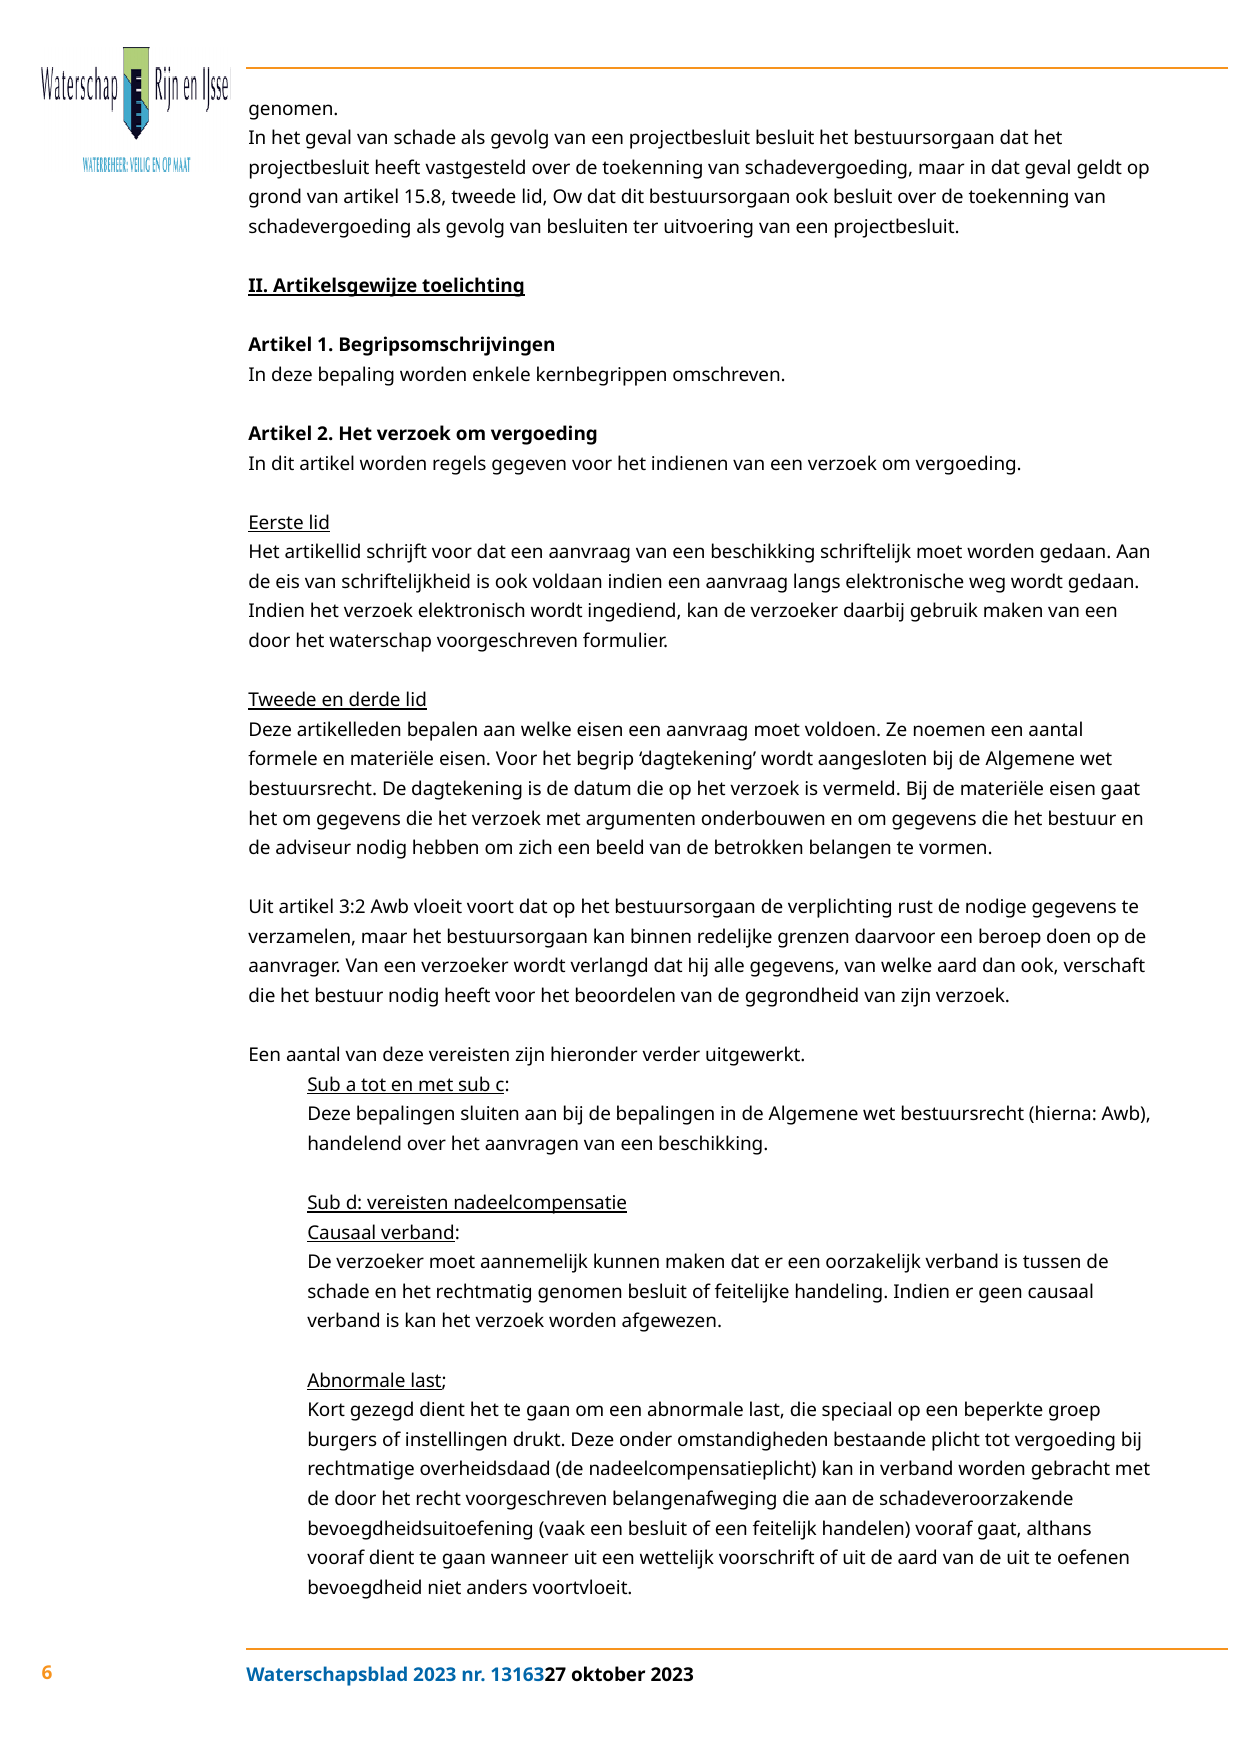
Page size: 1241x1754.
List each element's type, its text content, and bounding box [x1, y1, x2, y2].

list Deze bepalingen sluiten aan bij de bepalingen in de Algemene wet bestuursrecht (hierna: Awb), handelend over het aanvragen van een beschikking. [248, 1101, 1152, 1156]
list Kort gezegd dient het te gaan om een abnormale last, die speciaal op een beperkte groep burgers of instellingen drukt. Deze onder omstandigheden bestaande plicht tot vergoeding bij rechtmatige overheidsdaad (de nadeelcompensatieplicht) kan in verband worden gebracht met de door het recht voorgeschreven belangenafweging die aan de schadeveroorzakende bevoegdheidsuitoefening (vaak een besluit of een feitelijk handelen) vooraf gaat, althans vooraf dient te gaan wanneer uit een wettelijk voorschrift of uit de aard van de uit te oefenen bevoegdheid niet anders voortvloeit. [248, 1396, 1152, 1600]
text II. Artikelsgewijze toelichting [248, 272, 1152, 298]
text Eerste lid [248, 509, 1152, 535]
text Artikel 1. Begripsomschrijvingen [248, 331, 1152, 357]
list De verzoeker moet aannemelijk kunnen maken dat er een oorzakelijk verband is tussen de schade en het rechtmatig genomen besluit of feitelijke handeling. Indien er geen causaal verband is kan het verzoek worden afgewezen. [248, 1248, 1152, 1333]
text Deze artikelleden bepalen aan welke eisen een aanvraag moet voldoen. Ze noemen een aantal formele en materiële eisen. Voor het begrip ‘dagtekening’ wordt aangesloten bij de Algemene wet bestuursrecht. De dagtekening is de datum die op het verzoek is vermeld. Bij de materiële eisen gaat het om gegevens die het verzoek met argumenten onderbouwen en om gegevens die het bestuur en de adviseur nodig hebben om zich een beeld van de betrokken belangen te vormen. [248, 716, 1152, 860]
text In het geval van schade als gevolg van een projectbesluit besluit het bestuursorgaan dat het projectbesluit heeft vastgesteld over de toekenning van schadevergoeding, maar in dat geval geldt op grond van artikel 15.8, tweede lid, Ow dat dit bestuursorgaan ook besluit over de toekenning van schadevergoeding als gevolg van besluiten ter uitvoering van een projectbesluit. [248, 124, 1152, 239]
text Uit artikel 3:2 Awb vloeit voort dat op het bestuursorgaan de verplichting rust de nodige gegevens te verzamelen, maar het bestuursorgaan kan binnen redelijke grenzen daarvoor een beroep doen op de aanvrager. Van een verzoeker wordt verlangd dat hij alle gegevens, van welke aard dan ook, verschaft die het bestuur nodig heeft voor het beoordelen van de gegrondheid van zijn verzoek. [248, 893, 1152, 1008]
list Causaal verband: [248, 1219, 1152, 1245]
text In deze bepaling worden enkele kernbegrippen omschreven. [248, 361, 1152, 387]
text genomen. [248, 95, 1152, 121]
text Een aantal van deze vereisten zijn hieronder verder uitgewerkt. [248, 1041, 1152, 1067]
picture [41, 47, 231, 172]
list Sub a tot en met sub c: [248, 1071, 1152, 1097]
list Sub d: vereisten nadeelcompensatie [248, 1189, 1152, 1215]
text In dit artikel worden regels gegeven voor het indienen van een verzoek om vergoeding. [248, 450, 1152, 476]
text Artikel 2. Het verzoek om vergoeding [248, 420, 1152, 446]
list Abnormale last; [248, 1367, 1152, 1393]
text Het artikellid schrijft voor dat een aanvraag van een beschikking schriftelijk moet worden gedaan. Aan de eis van schriftelijkheid is ook voldaan indien een aanvraag langs elektronische weg wordt gedaan. Indien het verzoek elektronisch wordt ingediend, kan de verzoeker daarbij gebruik maken van een door het waterschap voorgeschreven formulier. [248, 538, 1152, 653]
text Tweede en derde lid [248, 686, 1152, 712]
